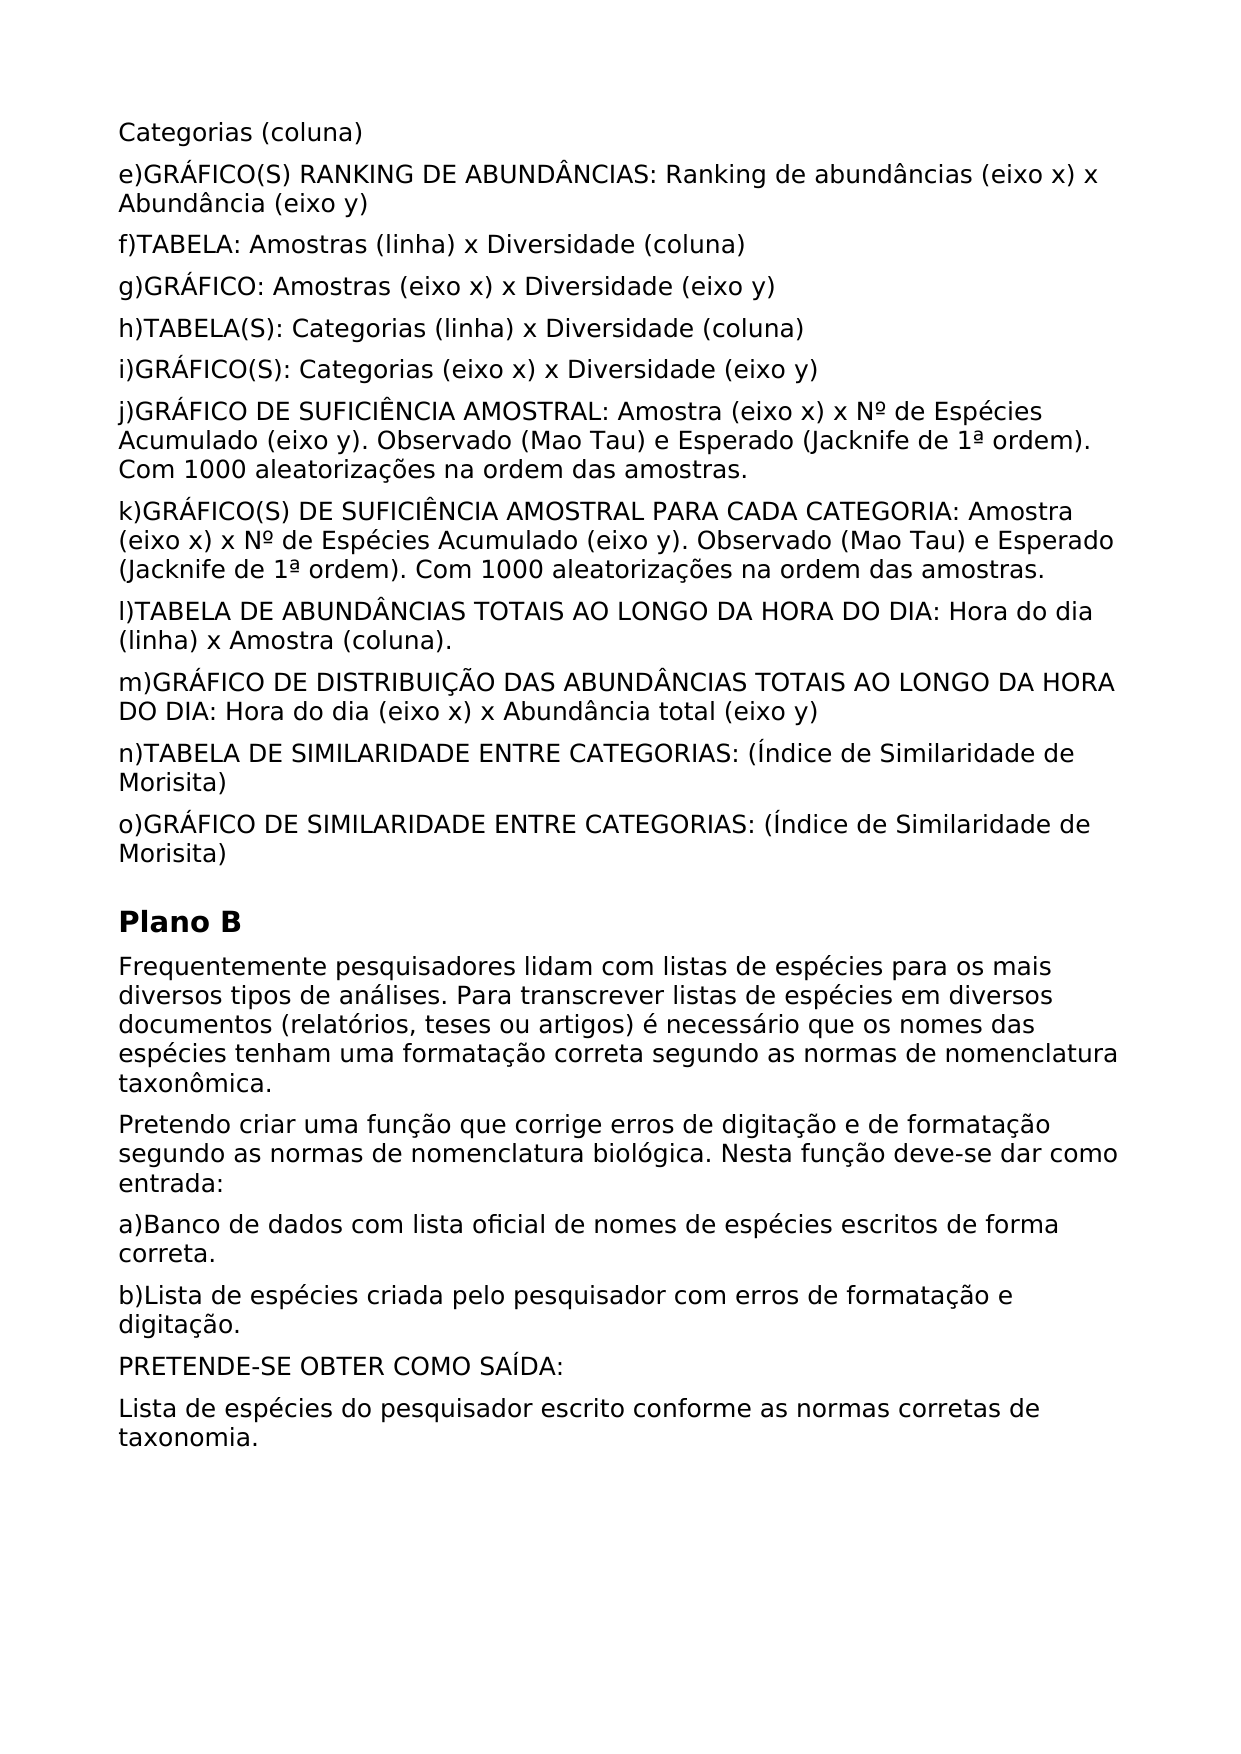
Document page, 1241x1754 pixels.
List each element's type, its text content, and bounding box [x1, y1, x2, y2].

subtitle Plano B [118, 906, 1122, 939]
text PRETENDE-SE OBTER COMO SAÍDA: [118, 1352, 1122, 1381]
text Lista de espécies do pesquisador escrito conforme as normas corretas de taxonomia. [118, 1394, 1122, 1452]
text Frequentemente pesquisadores lidam com listas de espécies para os mais diversos tipos de análises. Para transcrever listas de espécies em diversos documentos (relatórios, teses ou artigos) é necessário que os nomes das espécies tenham uma formatação correta segundo as normas de nomenclatura taxonômica. [118, 952, 1122, 1098]
text e)GRÁFICO(S) RANKING DE ABUNDÂNCIAS: Ranking de abundâncias (eixo x) x Abundância (eixo y) [118, 160, 1122, 218]
text h)TABELA(S): Categorias (linha) x Diversidade (coluna) [118, 314, 1122, 343]
text i)GRÁFICO(S): Categorias (eixo x) x Diversidade (eixo y) [118, 356, 1122, 385]
text Pretendo criar uma função que corrige erros de digitação e de formatação segundo as normas de nomenclatura biológica. Nesta função deve-se dar como entrada: [118, 1110, 1122, 1198]
text n)TABELA DE SIMILARIDADE ENTRE CATEGORIAS: (Índice de Similaridade de Morisita) [118, 739, 1122, 797]
text m)GRÁFICO DE DISTRIBUIÇÃO DAS ABUNDÂNCIAS TOTAIS AO LONGO DA HORA DO DIA: Hora do dia (eixo x) x Abundância total (eixo y) [118, 668, 1122, 726]
text k)GRÁFICO(S) DE SUFICIÊNCIA AMOSTRAL PARA CADA CATEGORIA: Amostra (eixo x) x Nº de Espécies Acumulado (eixo y). Observado (Mao Tau) e Esperado (Jacknife de 1ª ordem). Com 1000 aleatorizações na ordem das amostras. [118, 497, 1122, 585]
text a)Banco de dados com lista oficial de nomes de espécies escritos de forma correta. [118, 1210, 1122, 1269]
text l)TABELA DE ABUNDÂNCIAS TOTAIS AO LONGO DA HORA DO DIA: Hora do dia (linha) x Amostra (coluna). [118, 597, 1122, 656]
text j)GRÁFICO DE SUFICIÊNCIA AMOSTRAL: Amostra (eixo x) x Nº de Espécies Acumulado (eixo y). Observado (Mao Tau) e Esperado (Jacknife de 1ª ordem). Com 1000 aleatorizações na ordem das amostras. [118, 397, 1122, 485]
text f)TABELA: Amostras (linha) x Diversidade (coluna) [118, 231, 1122, 260]
text o)GRÁFICO DE SIMILARIDADE ENTRE CATEGORIAS: (Índice de Similaridade de Morisita) [118, 810, 1122, 868]
text g)GRÁFICO: Amostras (eixo x) x Diversidade (eixo y) [118, 272, 1122, 301]
text b)Lista de espécies criada pelo pesquisador com erros de formatação e digitação. [118, 1281, 1122, 1339]
text Categorias (coluna) [118, 118, 1122, 147]
